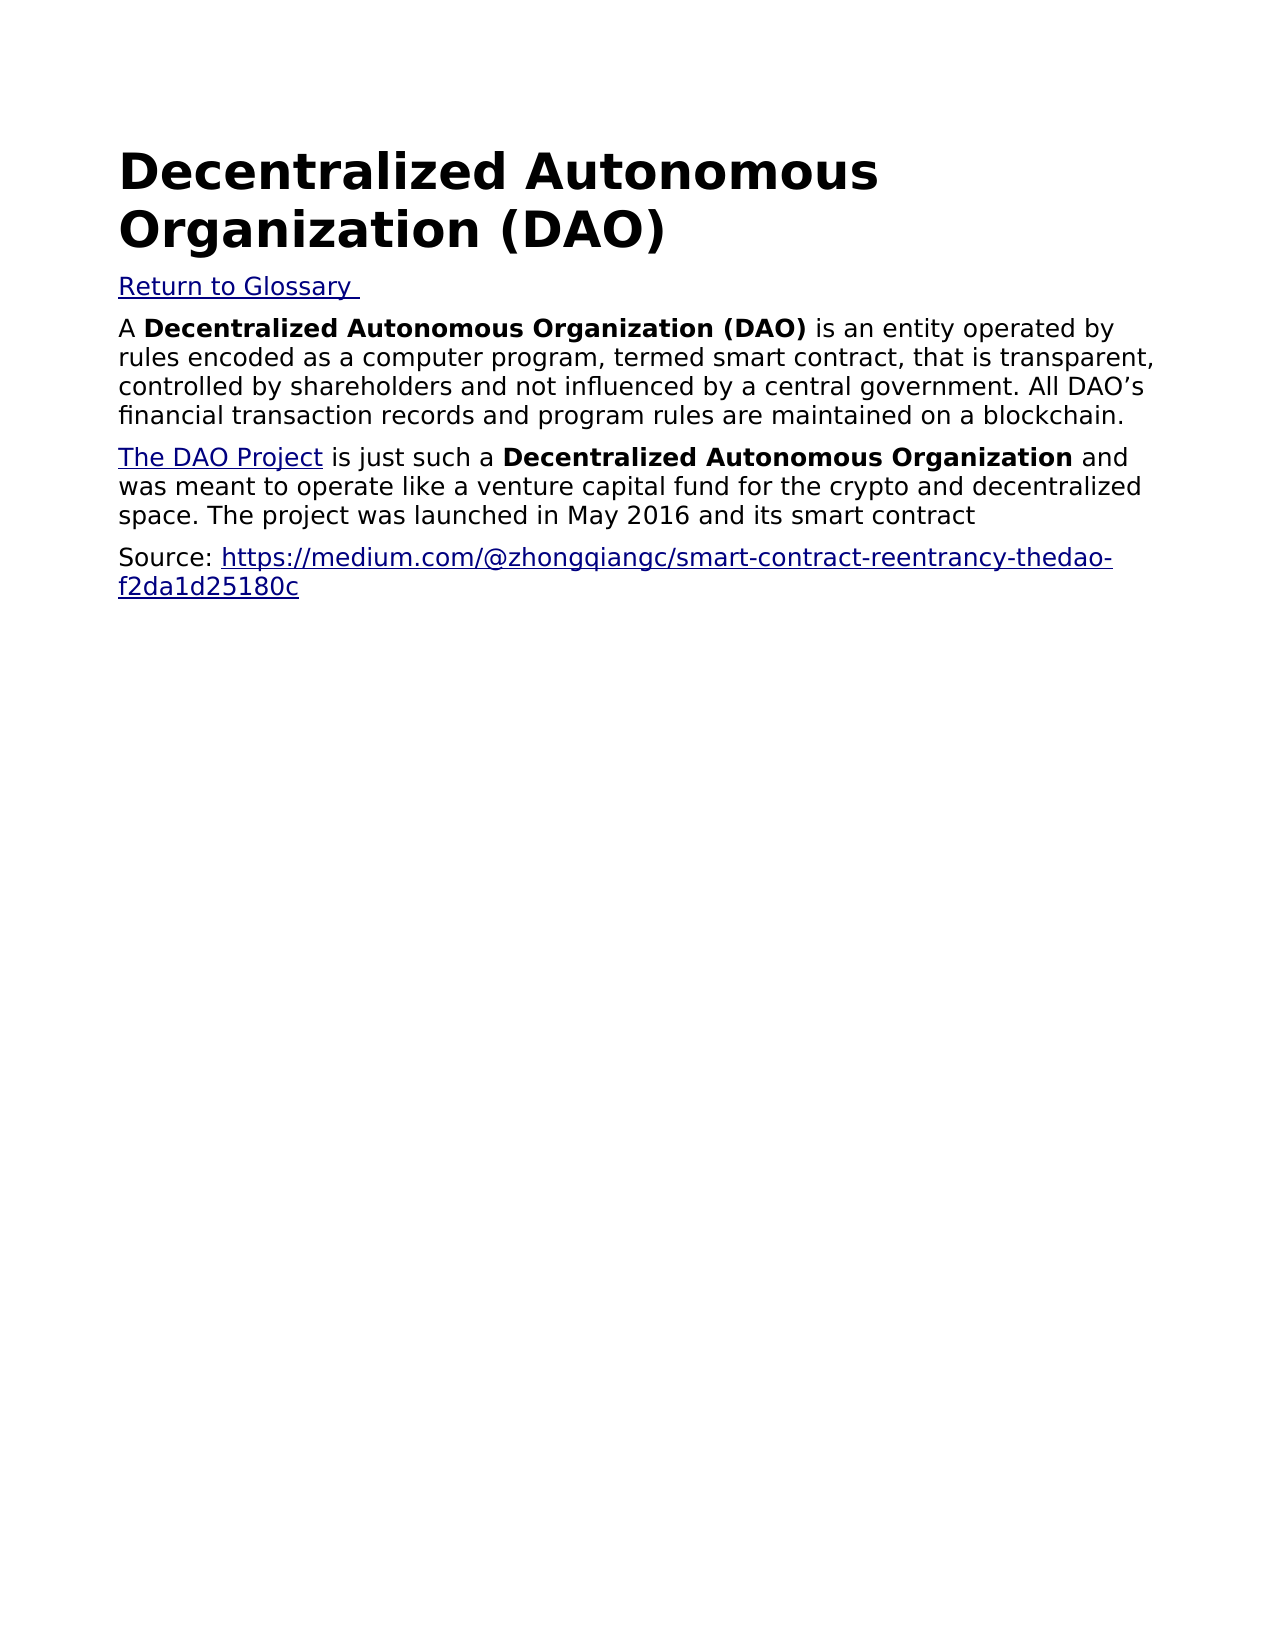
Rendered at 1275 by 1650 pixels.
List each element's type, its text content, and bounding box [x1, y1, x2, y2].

text Source: https://medium.com/@zhongqiangc/smart-contract-reentrancy-thedao-f2da1d25180c [118, 543, 1157, 601]
text Return to Glossary [118, 272, 1157, 301]
text A Decentralized Autonomous Organization (DAO) is an entity operated by rules encoded as a computer program, termed smart contract, that is transparent, controlled by shareholders and not influenced by a central government. All DAO’s financial transaction records and program rules are maintained on a blockchain. [118, 314, 1157, 430]
subtitle Decentralized Autonomous Organization (DAO) [118, 143, 1157, 259]
text The DAO Project is just such a Decentralized Autonomous Organization and was meant to operate like a venture capital fund for the crypto and decentralized space. The project was launched in May 2016 and its smart contract [118, 443, 1157, 530]
